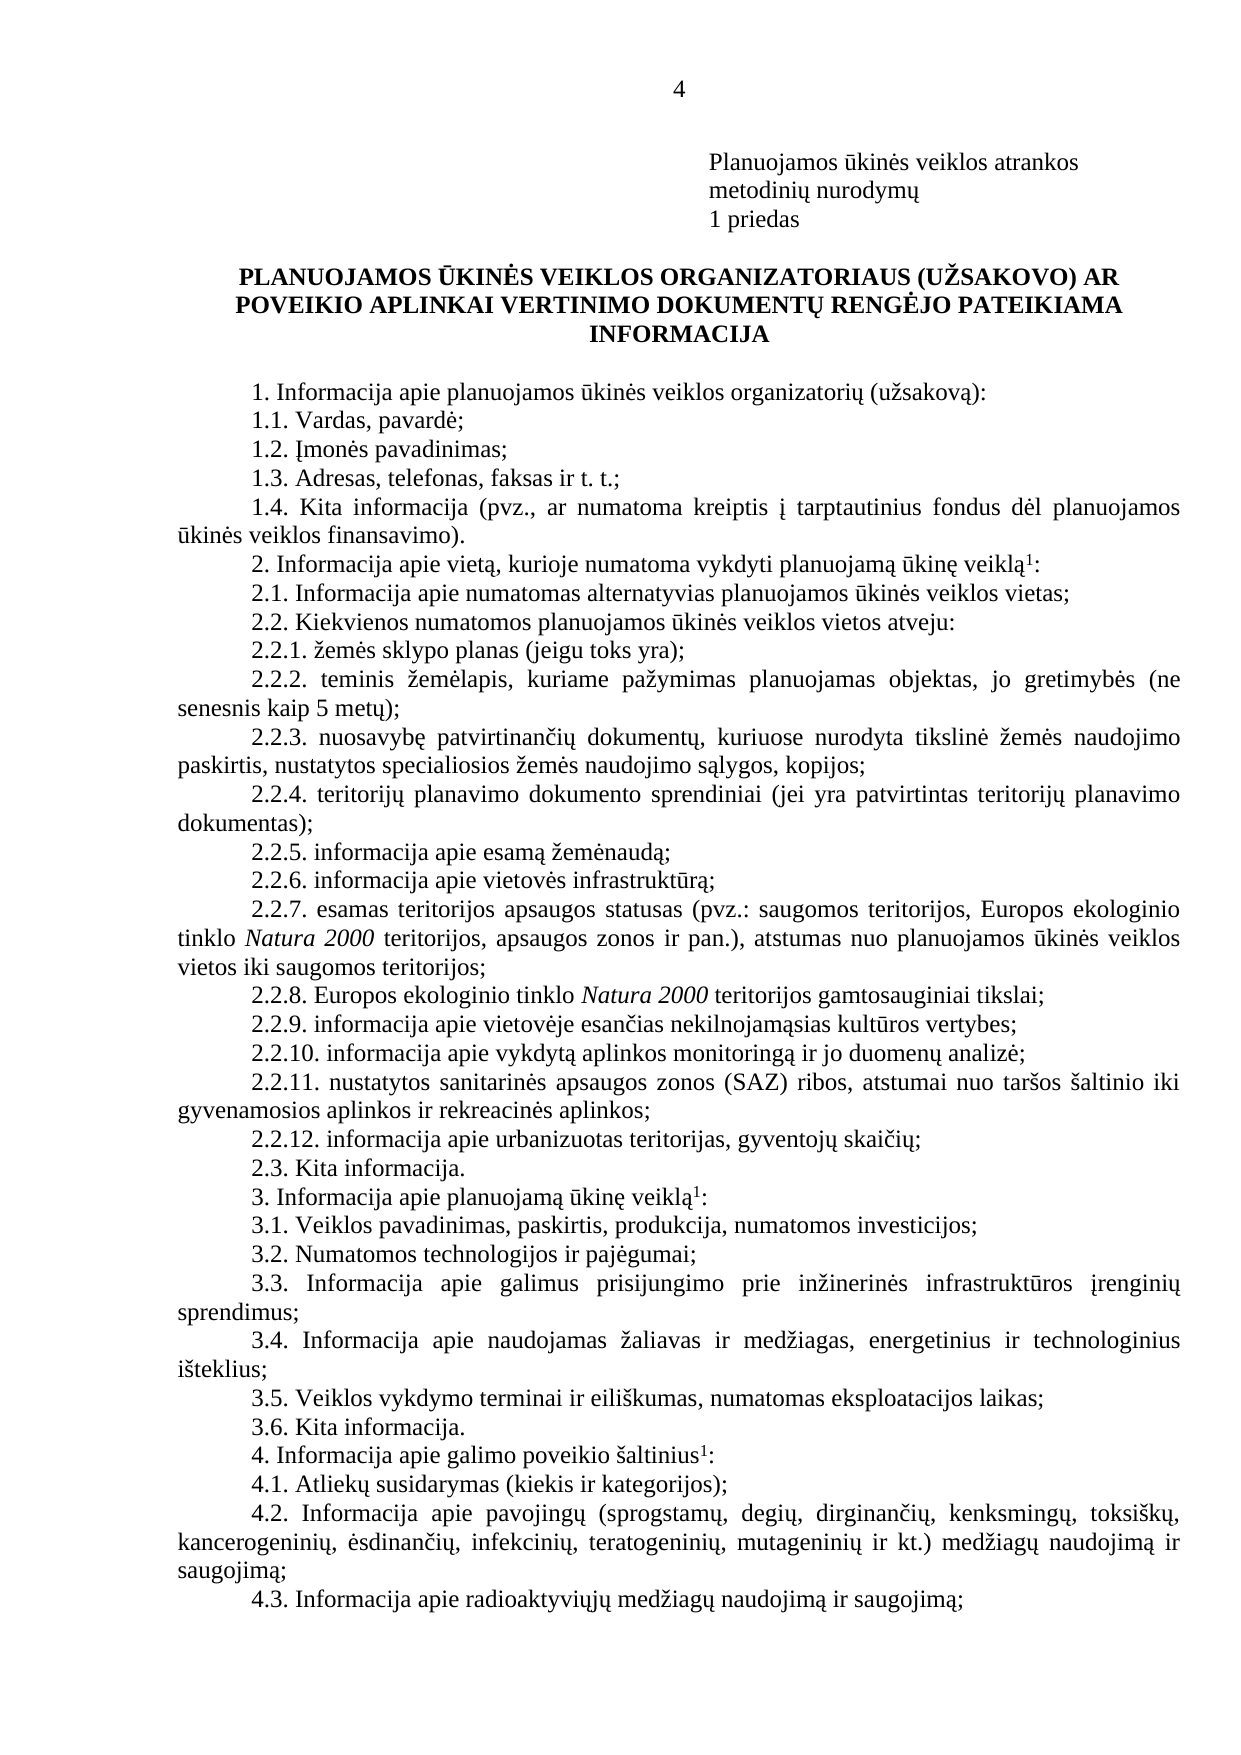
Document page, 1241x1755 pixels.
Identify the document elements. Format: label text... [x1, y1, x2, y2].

text 2.3. Kita informacija. [177, 1153, 1181, 1182]
text metodinių nurodymų [177, 176, 1181, 204]
text 4.3. Informacija apie radioaktyviųjų medžiagų naudojimą ir saugojimą; [177, 1584, 1181, 1613]
text 2.2.12. informacija apie urbanizuotas teritorijas, gyventojų skaičių; [177, 1124, 1181, 1153]
text 2.2.2. teminis žemėlapis, kuriame pažymimas planuojamas objektas, jo gretimybės (ne senesnis kaip 5 metų); [177, 664, 1181, 722]
text 2.2.5. informacija apie esamą žemėnaudą; [177, 837, 1181, 866]
text 1. Informacija apie planuojamos ūkinės veiklos organizatorių (užsakovą): [177, 377, 1181, 406]
text 3.1. Veiklos pavadinimas, paskirtis, produkcija, numatomos investicijos; [177, 1211, 1181, 1239]
text Planuojamos ūkinės veiklos atrankos [177, 147, 1181, 176]
text 2.2.8. Europos ekologinio tinklo Natura 2000 teritorijos gamtosauginiai tikslai; [177, 981, 1181, 1009]
text 2.2.11. nustatytos sanitarinės apsaugos zonos (SAZ) ribos, atstumai nuo taršos šaltinio iki gyvenamosios aplinkos ir rekreacinės aplinkos; [177, 1067, 1181, 1124]
text 2.2.1. žemės sklypo planas (jeigu toks yra); [177, 636, 1181, 664]
text 2.2.4. teritorijų planavimo dokumento sprendiniai (jei yra patvirtintas teritorijų planavimo dokumentas); [177, 779, 1181, 837]
text 3.5. Veiklos vykdymo terminai ir eiliškumas, numatomas eksploatacijos laikas; [177, 1383, 1181, 1412]
text 2.2.10. informacija apie vykdytą aplinkos monitoringą ir jo duomenų analizė; [177, 1038, 1181, 1067]
text 1.2. Įmonės pavadinimas; [177, 434, 1181, 463]
text 2.2.3. nuosavybę patvirtinančių dokumentų, kuriuose nurodyta tikslinė žemės naudojimo paskirtis, nustatytos specialiosios žemės naudojimo sąlygos, kopijos; [177, 722, 1181, 779]
text 1.4. Kita informacija (pvz., ar numatoma kreiptis į tarptautinius fondus dėl planuojamos ūkinės veiklos finansavimo). [177, 492, 1181, 549]
text 1.3. Adresas, telefonas, faksas ir t. t.; [177, 463, 1181, 492]
text 3.6. Kita informacija. [177, 1412, 1181, 1441]
text 3. Informacija apie planuojamą ūkinę veiklą1: [177, 1182, 1181, 1211]
text 1 priedas [177, 204, 1181, 233]
text 4.1. Atliekų susidarymas (kiekis ir kategorijos); [177, 1469, 1181, 1498]
text 2.2. Kiekvienos numatomos planuojamos ūkinės veiklos vietos atveju: [177, 607, 1181, 636]
text 2.1. Informacija apie numatomas alternatyvias planuojamos ūkinės veiklos vietas; [177, 578, 1181, 607]
text 2.2.9. informacija apie vietovėje esančias nekilnojamąsias kultūros vertybes; [177, 1009, 1181, 1038]
text 3.3. Informacija apie galimus prisijungimo prie inžinerinės infrastruktūros įrenginių sprendimus; [177, 1268, 1181, 1326]
text PLANUOJAMOS ŪKINĖS VEIKLOS ORGANIZATORIAUS (UŽSAKOVO) AR POVEIKIO APLINKAI VERTINIMO DOKUMENTŲ RENGĖJO PATEIKIAMA INFORMACIJA [177, 262, 1181, 348]
text 3.4. Informacija apie naudojamas žaliavas ir medžiagas, energetinius ir technologinius išteklius; [177, 1326, 1181, 1383]
text 4. Informacija apie galimo poveikio šaltinius1: [177, 1441, 1181, 1469]
text 4.2. Informacija apie pavojingų (sprogstamų, degių, dirginančių, kenksmingų, toksiškų, kancerogeninių, ėsdinančių, infekcinių, teratogeninių, mutageninių ir kt.) medžiagų naudojimą ir saugojimą; [177, 1498, 1181, 1584]
text 1.1. Vardas, pavardė; [177, 406, 1181, 434]
text 2.2.6. informacija apie vietovės infrastruktūrą; [177, 866, 1181, 894]
text 2.2.7. esamas teritorijos apsaugos statusas (pvz.: saugomos teritorijos, Europos ekologinio tinklo Natura 2000 teritorijos, apsaugos zonos ir pan.), atstumas nuo planuojamos ūkinės veiklos vietos iki saugomos teritorijos; [177, 894, 1181, 981]
text 2. Informacija apie vietą, kurioje numatoma vykdyti planuojamą ūkinę veiklą1: [177, 549, 1181, 578]
text 3.2. Numatomos technologijos ir pajėgumai; [177, 1239, 1181, 1268]
